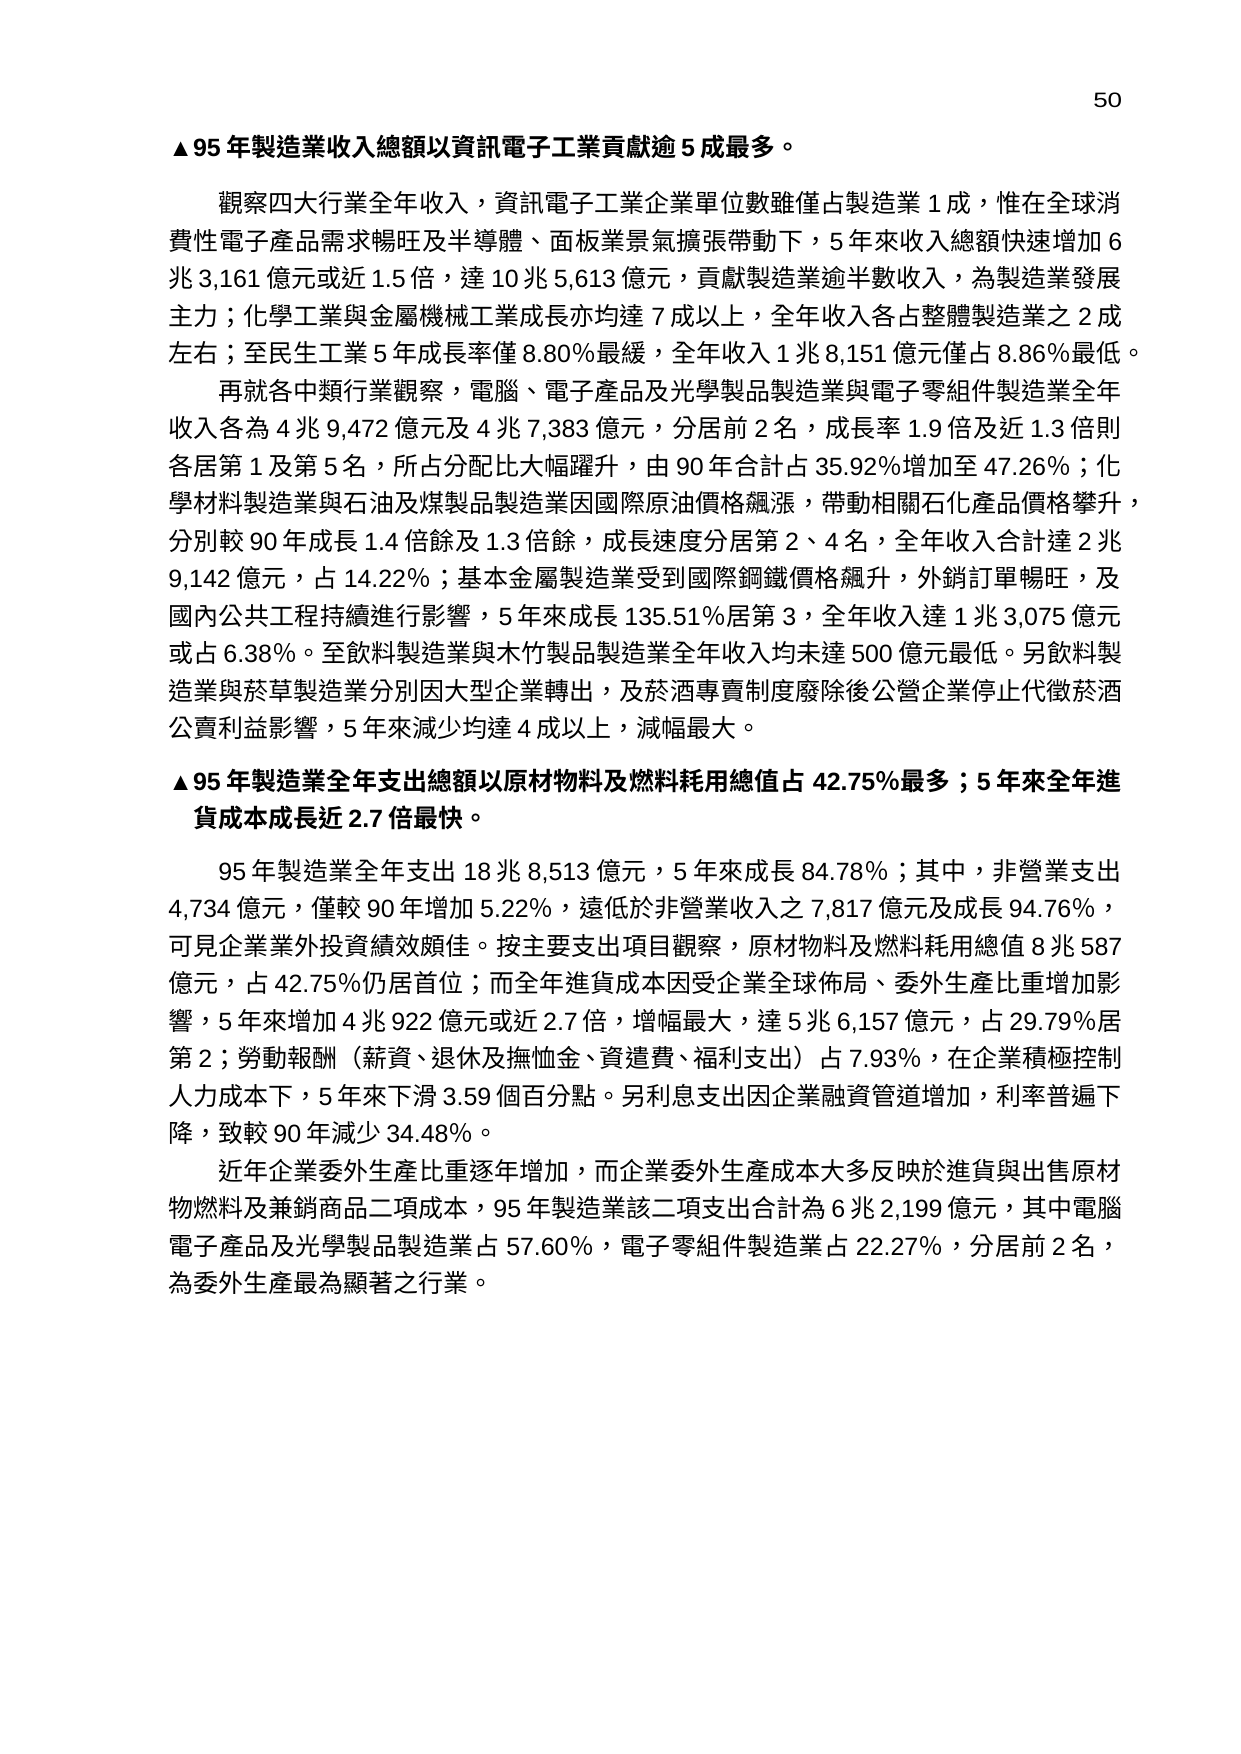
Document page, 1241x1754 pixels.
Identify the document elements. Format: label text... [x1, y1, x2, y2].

text 觀察四大行業全年收入，資訊電子工業企業單位數雖僅占製造業1成，惟在全球消費性電子產品需求暢旺及半導體、面板業景氣擴張帶動下，5年來收入總額快速增加6兆3,161億元或近1.5倍，達10兆5,613億元，貢獻製造業逾半數收入，為製造業發展主力；化學工業與金屬機械工業成長亦均達7成以上，全年收入各占整體製造業之2成左右；至民生工業5年成長率僅8.80％最緩，全年收入1兆8,151億元僅占8.86％最低。 [168, 183, 1122, 371]
text 近年企業委外生產比重逐年增加，而企業委外生產成本大多反映於進貨與出售原材物燃料及兼銷商品二項成本，95年製造業該二項支出合計為6兆2,199億元，其中電腦、電子產品及光學製品製造業占57.60％，電子零組件製造業占22.27％，分居前2名，為委外生產最為顯著之行業。 [168, 1151, 1122, 1301]
text 95年製造業全年支出18兆8,513億元，5年來成長84.78％；其中，非營業支出4,734億元，僅較90年增加5.22％，遠低於非營業收入之7,817億元及成長94.76％，可見企業業外投資績效頗佳。按主要支出項目觀察，原材物料及燃料耗用總值8兆587億元，占42.75％仍居首位；而全年進貨成本因受企業全球佈局、委外生產比重增加影響，5年來增加4兆922億元或近2.7倍，增幅最大，達5兆6,157億元，占29.79％居第2；勞動報酬（薪資、退休及撫恤金、資遣費、福利支出）占7.93％，在企業積極控制人力成本下，5年來下滑3.59個百分點。另利息支出因企業融資管道增加，利率普遍下降，致較90年減少34.48％。 [168, 851, 1122, 1151]
text ▲95年製造業收入總額以資訊電子工業貢獻逾5成最多。 [168, 127, 1122, 164]
text 再就各中類行業觀察，電腦、電子產品及光學製品製造業與電子零組件製造業全年收入各為4兆9,472億元及4兆7,383億元，分居前2名，成長率1.9倍及近1.3倍則各居第1及第5名，所占分配比大幅躍升，由90年合計占35.92％增加至47.26％；化學材料製造業與石油及煤製品製造業因國際原油價格飆漲，帶動相關石化產品價格攀升，分別較90年成長1.4倍餘及1.3倍餘，成長速度分居第2、4名，全年收入合計達2兆9,142億元，占14.22％；基本金屬製造業受到國際鋼鐵價格飆升，外銷訂單暢旺，及國內公共工程持續進行影響，5年來成長135.51％居第3，全年收入達1兆3,075億元或占6.38％。至飲料製造業與木竹製品製造業全年收入均未達500億元最低。另飲料製造業與菸草製造業分別因大型企業轉出，及菸酒專賣制度廢除後公營企業停止代徵菸酒公賣利益影響，5年來減少均達4成以上，減幅最大。 [168, 371, 1122, 746]
text ▲95年製造業全年支出總額以原材物料及燃料耗用總值占42.75％最多；5年來全年進貨成本成長近2.7倍最快。 [168, 761, 1122, 836]
